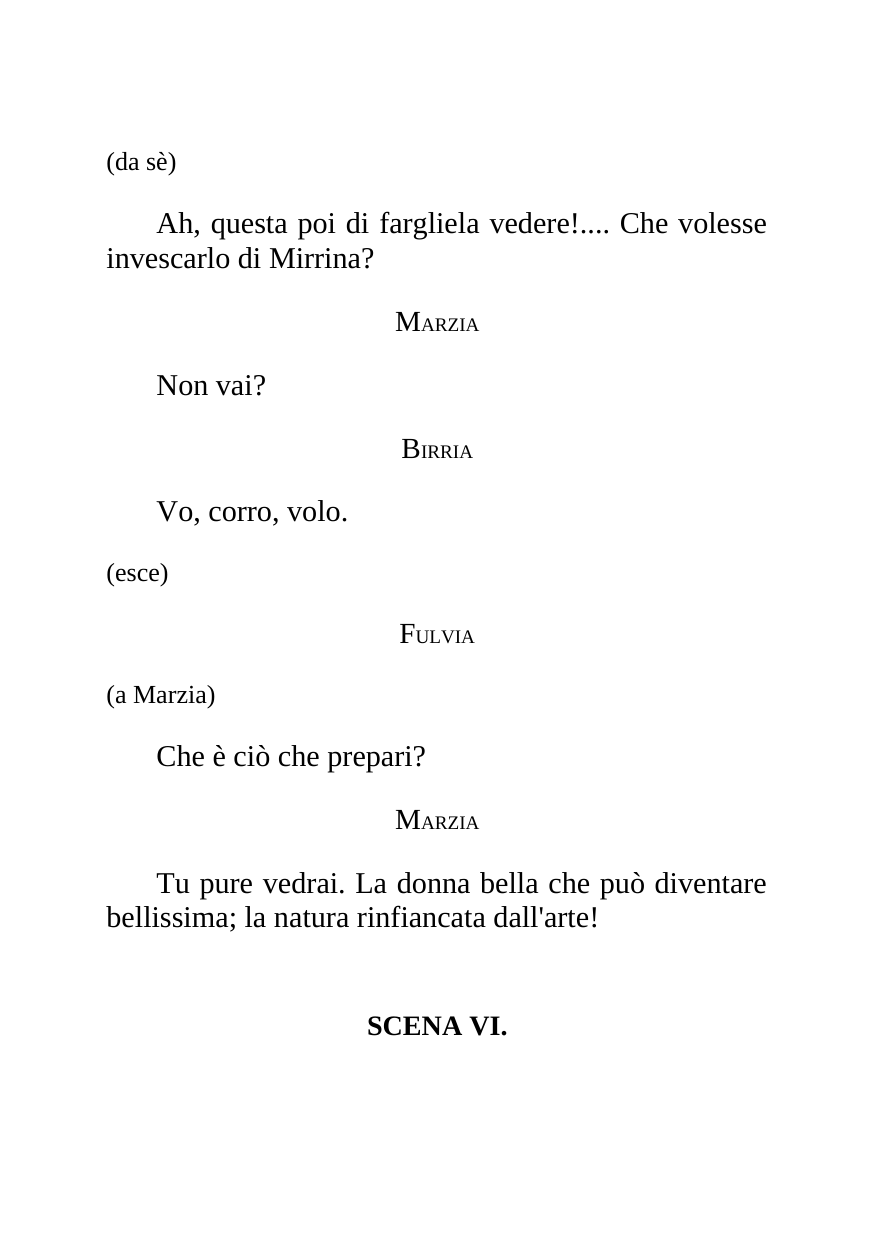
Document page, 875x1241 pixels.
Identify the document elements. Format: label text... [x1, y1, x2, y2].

text Fulvia [156, 616, 718, 650]
subtitle SCENA VI. [106, 1009, 768, 1042]
text Vo, corro, volo. [106, 493, 768, 528]
text Ah, questa poi di fargliela vedere!.... Che volesse invescarlo di Mirrina? [106, 206, 768, 275]
text Birria [156, 431, 718, 464]
text Tu pure vedrai. La donna bella che può diventare bellissima; la natura rinfiancata dall'arte! [106, 865, 768, 934]
text (da sè) [106, 146, 768, 176]
text Marzia [156, 802, 718, 836]
text Marzia [156, 304, 718, 338]
text Non vai? [106, 367, 768, 402]
text (esce) [106, 557, 768, 587]
text Che è ciò che prepari? [106, 738, 768, 773]
text (a Marzia) [106, 679, 768, 709]
